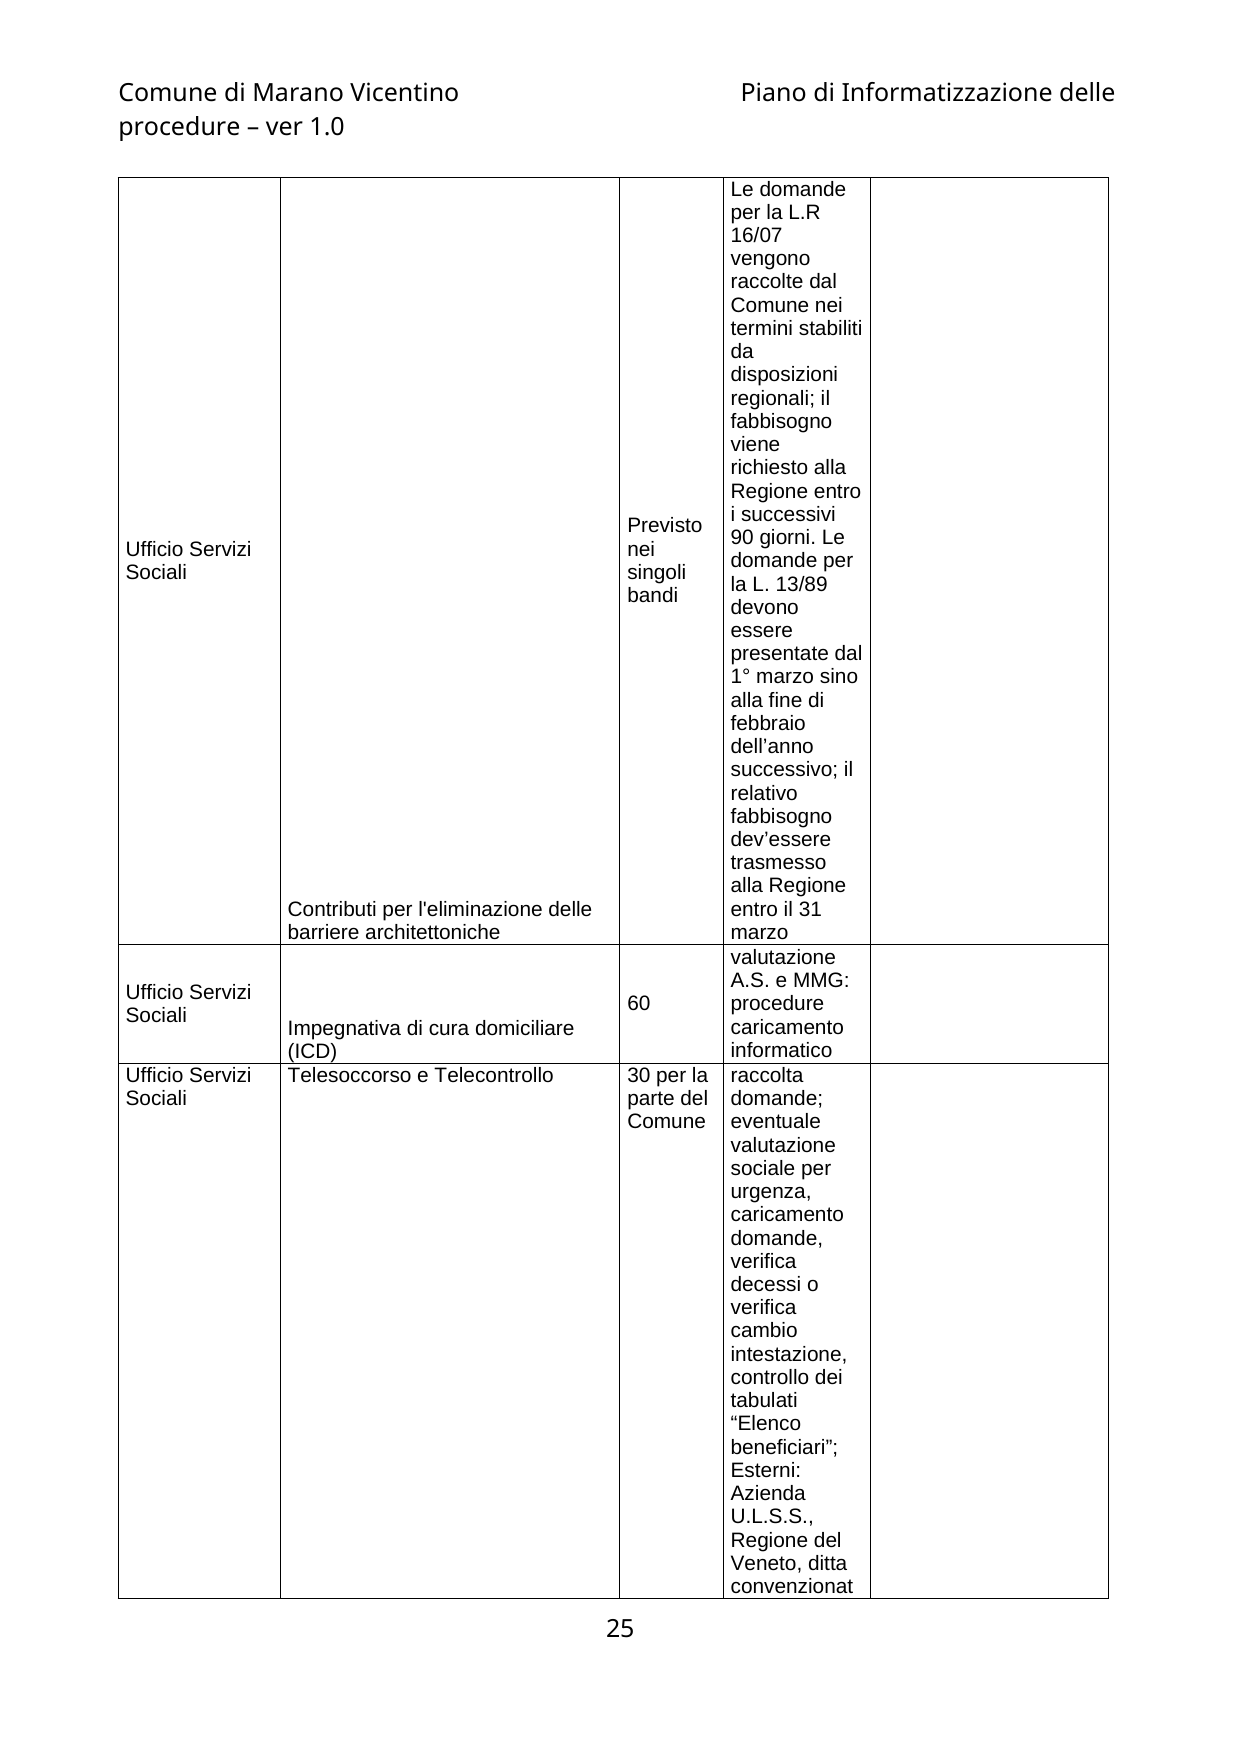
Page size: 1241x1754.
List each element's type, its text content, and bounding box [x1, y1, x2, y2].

table_cell Ufficio Servizi Sociali [119, 1064, 280, 1598]
table_cell 60 [620, 945, 723, 1062]
table_cell raccolta domande; eventuale valutazione sociale per urgenza, caricamento domande, verifica decessi o verifica cambio intestazione, controllo dei tabulati “Elenco beneficiari”; Esterni: Azienda U.L.S.S., Regione del Veneto, ditta convenzionat [724, 1064, 870, 1598]
table_cell Ufficio Servizi Sociali [119, 178, 280, 944]
table_cell Le domande per la L.R 16/07 vengono raccolte dal Comune nei termini stabiliti da disposizioni regionali; il fabbisogno viene richiesto alla Regione entro i successivi 90 giorni. Le domande per la L. 13/89 devono essere presentate dal 1° marzo sino alla fine di febbraio dell’anno successivo; il relativo fabbisogno dev’essere trasmesso alla Regione entro il 31 marzo [724, 178, 870, 944]
table_cell 30 per la parte del Comune [620, 1064, 723, 1598]
table_cell valutazione A.S. e MMG: procedure caricamento informatico [724, 945, 870, 1062]
table_cell Previsto nei singoli bandi [620, 178, 723, 944]
table_cell [871, 178, 1108, 944]
table_cell Impegnativa di cura domiciliare (ICD) [281, 945, 619, 1062]
table_cell Telesoccorso e Telecontrollo [281, 1064, 619, 1598]
table_cell Contributi per l'eliminazione delle barriere architettoniche [281, 178, 619, 944]
table_cell [871, 945, 1108, 1062]
table_cell Ufficio Servizi Sociali [119, 945, 280, 1062]
table_cell [871, 1064, 1108, 1598]
